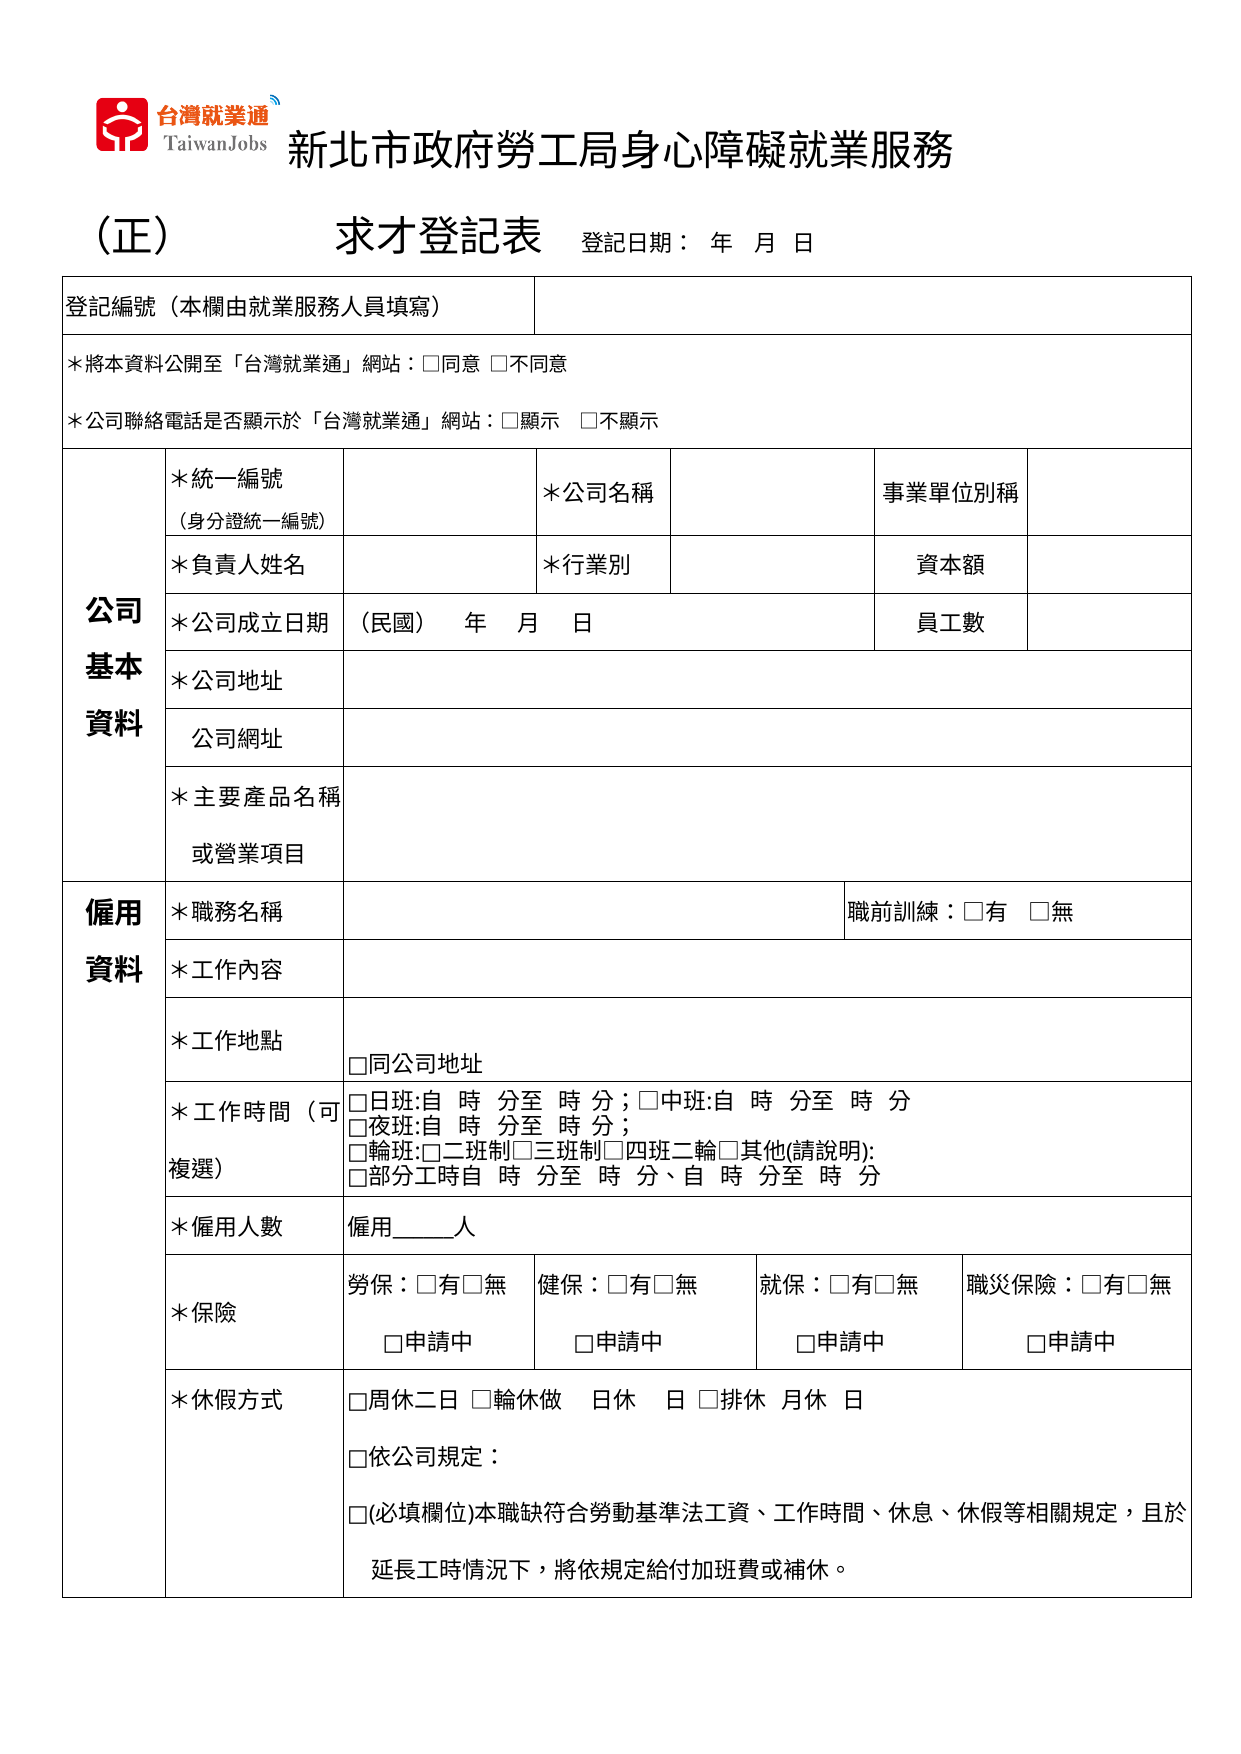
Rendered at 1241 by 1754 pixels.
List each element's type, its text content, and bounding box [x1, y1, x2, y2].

picture [93, 91, 284, 158]
table_cell 職災保險：□有□無 □申請中 [963, 1255, 1191, 1369]
table_cell 事業單位別稱 [875, 449, 1027, 534]
table_cell ＊休假方式 [166, 1370, 343, 1597]
table_cell [344, 940, 1191, 997]
table_cell [671, 449, 874, 534]
table_cell [344, 651, 1191, 708]
table_cell [344, 882, 844, 939]
table_cell 僱用資料 [63, 882, 165, 1597]
table_cell 僱用______人 [344, 1197, 1191, 1254]
table_cell 就保：□有□無 □申請中 [757, 1255, 962, 1369]
table_header 登記編號（本欄由就業服務人員填寫） [63, 277, 534, 333]
table_cell [1028, 594, 1191, 650]
table_cell [344, 709, 1191, 766]
table_cell ＊僱用人數 [166, 1197, 343, 1254]
table_cell ＊公司成立日期 [166, 594, 343, 650]
table_cell ＊行業別 [537, 536, 670, 592]
table_cell [671, 536, 874, 592]
table_cell ＊統一編號 （身分證統一編號） [166, 449, 343, 534]
table_header [535, 277, 1191, 333]
table_cell 資本額 [875, 536, 1027, 592]
table_cell 勞保：□有□無 □申請中 [344, 1255, 534, 1369]
table_cell ＊負責人姓名 [166, 536, 343, 592]
table_cell 健保：□有□無 □申請中 [535, 1255, 756, 1369]
table_cell ＊公司名稱 [537, 449, 670, 534]
table_cell ＊主要產品名稱或營業項目 [166, 767, 343, 881]
table_cell [344, 449, 536, 534]
table_cell ＊將本資料公開至「台灣就業通」網站：□同意 □不同意 ＊公司聯絡電話是否顯示於「台灣就業通」網站：□顯示 □不顯示 [63, 335, 1191, 448]
table_cell 公司基本資料 [63, 449, 165, 881]
table_cell ＊職務名稱 [166, 882, 343, 939]
table_cell 公司網址 [166, 709, 343, 766]
table_cell （民國） 年 月 日 [344, 594, 874, 650]
table_cell [1028, 449, 1191, 534]
table_cell ＊工作內容 [166, 940, 343, 997]
table_cell ＊工作地點 [166, 998, 343, 1081]
table_cell ＊工作時間（可複選） [166, 1082, 343, 1196]
table_cell □同公司地址 [344, 998, 1191, 1081]
table_cell 職前訓練：□有 □無 [845, 882, 1191, 939]
table_cell ＊公司地址 [166, 651, 343, 708]
table_cell 員工數 [875, 594, 1027, 650]
table_cell [344, 767, 1191, 881]
table_cell □周休二日 □輪休做 日休 日 □排休 月休 日 □依公司規定： □(必填欄位)本職缺符合勞動基準法工資、工作時間、休息、休假等相關規定，且於延長工時情況下，將依規定給付加班費或補休。 [344, 1370, 1191, 1597]
table_cell ＊保險 [166, 1255, 343, 1369]
table_cell □日班:自 時 分至 時 分；□中班:自 時 分至 時 分 □夜班:自 時 分至 時 分； □輪班:□二班制□三班制□四班二輪□其他(請說明): □部分工時自 時 分至 時 分、自 時 分至 時 分 [344, 1082, 1191, 1196]
table_cell [1028, 536, 1191, 592]
table_cell [344, 536, 536, 592]
text （正） 求才登記表 登記日期： 年 月 日 [59, 190, 1181, 276]
text 新北市政府勞工局身心障礙就業服務 [59, 105, 1181, 190]
